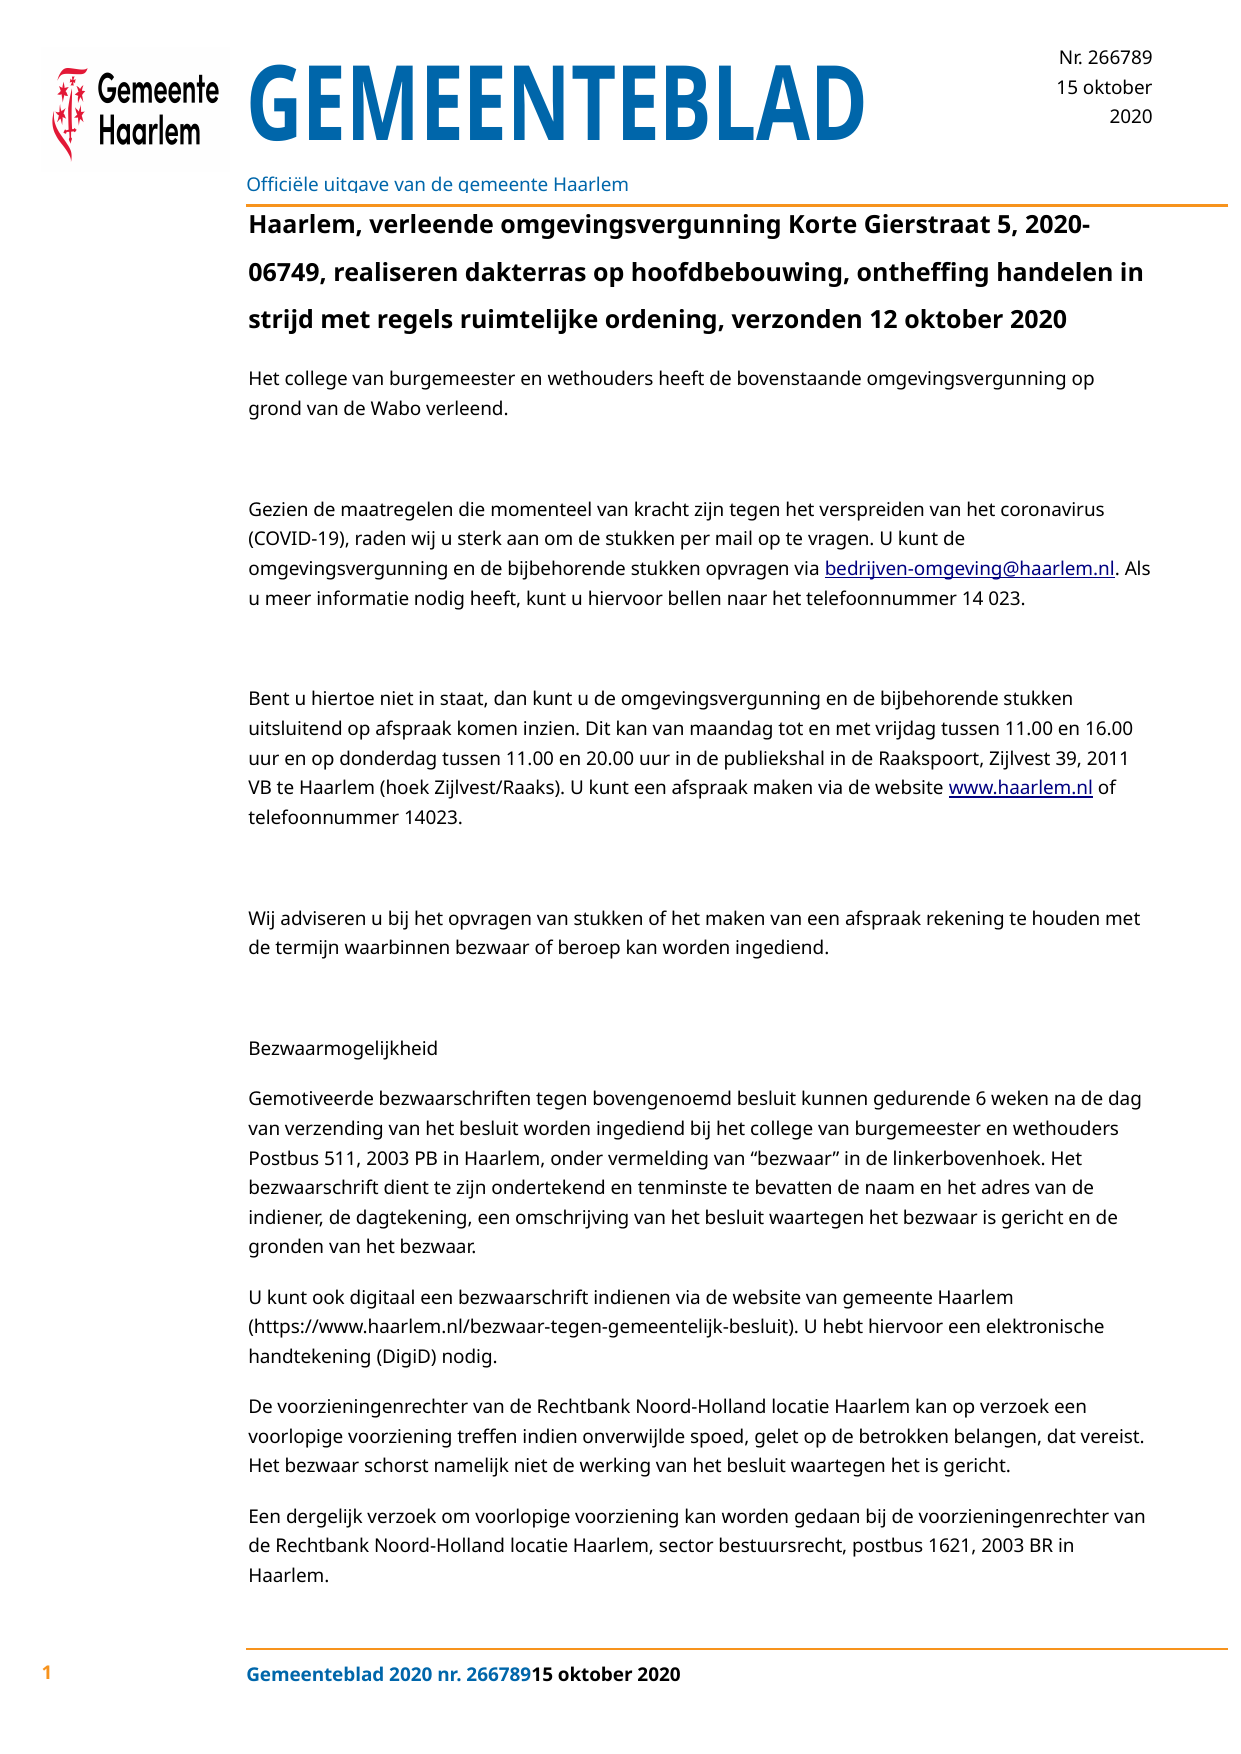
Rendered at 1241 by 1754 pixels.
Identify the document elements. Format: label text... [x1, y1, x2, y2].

picture [41, 47, 231, 172]
text Wij adviseren u bij het opvragen van stukken of het maken van een afspraak rekening te houden met de termijn waarbinnen bezwaar of beroep kan worden ingediend. [248, 905, 1152, 960]
text Bent u hiertoe niet in staat, dan kunt u de omgevingsvergunning en de bijbehorende stukken uitsluitend op afspraak komen inzien. Dit kan van maandag tot en met vrijdag tussen 11.00 en 16.00 uur en op donderdag tussen 11.00 en 20.00 uur in de publiekshal in de Raakspoort, Zijlvest 39, 2011 VB te Haarlem (hoek Zijlvest/Raaks). U kunt een afspraak maken via de website www.haarlem.nl of telefoonnummer 14023. [248, 686, 1152, 829]
text Gezien de maatregelen die momenteel van kracht zijn tegen het verspreiden van het coronavirus (COVID-19), raden wij u sterk aan om de stukken per mail op te vragen. U kunt de omgevingsvergunning en de bijbehorende stukken opvragen via bedrijven-omgeving@haarlem.nl. Als u meer informatie nodig heeft, kunt u hiervoor bellen naar het telefoonnummer 14 023. [248, 496, 1152, 610]
text De voorzieningenrechter van de Rechtbank Noord-Holland locatie Haarlem kan op verzoek een voorlopige voorziening treffen indien onverwijlde spoed, gelet op de betrokken belangen, dat vereist. Het bezwaar schorst namelijk niet de werking van het besluit waartegen het is gericht. [248, 1393, 1152, 1478]
text Haarlem, verleende omgevingsvergunning Korte Gierstraat 5, 2020-06749, realiseren dakterras op hoofdbebouwing, ontheffing handelen in strijd met regels ruimtelijke ordening, verzonden 12 oktober 2020 [248, 207, 1152, 336]
text Het college van burgemeester en wethouders heeft de bovenstaande omgevingsvergunning op grond van de Wabo verleend. [248, 366, 1152, 421]
text Een dergelijk verzoek om voorlopige voorziening kan worden gedaan bij de voorzieningenrechter van de Rechtbank Noord-Holland locatie Haarlem, sector bestuursrecht, postbus 1621, 2003 BR in Haarlem. [248, 1503, 1152, 1588]
text Bezwaarmogelijkheid [248, 1035, 1152, 1061]
text U kunt ook digitaal een bezwaarschrift indienen via de website van gemeente Haarlem (https://www.haarlem.nl/bezwaar-tegen-gemeentelijk-besluit). U hebt hiervoor een elektronische handtekening (DigiD) nodig. [248, 1284, 1152, 1369]
text Gemotiveerde bezwaarschriften tegen bovengenoemd besluit kunnen gedurende 6 weken na de dag van verzending van het besluit worden ingediend bij het college van burgemeester en wethouders Postbus 511, 2003 PB in Haarlem, onder vermelding van “bezwaar” in de linkerbovenhoek. Het bezwaarschrift dient te zijn ondertekend en tenminste te bevatten de naam en het adres van de indiener, de dagtekening, een omschrijving van het besluit waartegen het bezwaar is gericht en de gronden van het bezwaar. [248, 1086, 1152, 1259]
